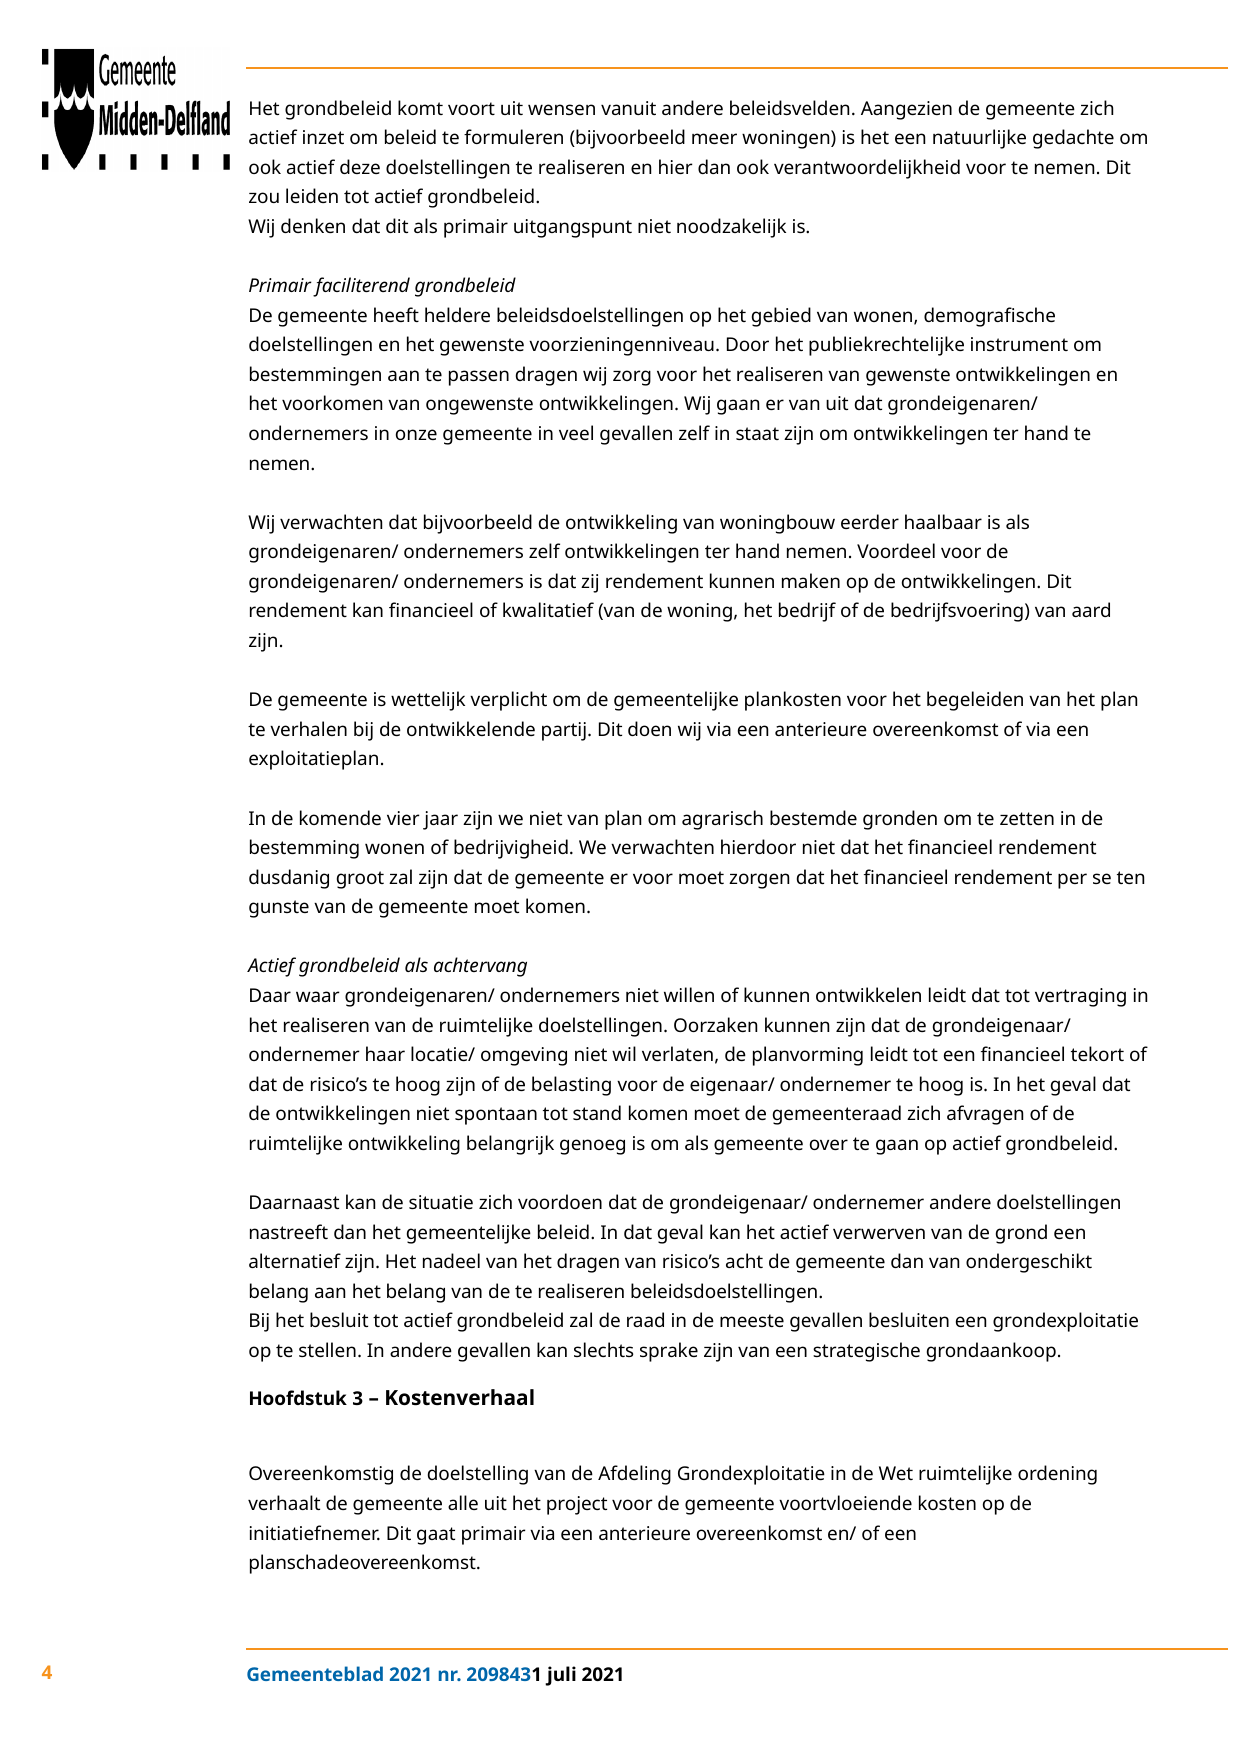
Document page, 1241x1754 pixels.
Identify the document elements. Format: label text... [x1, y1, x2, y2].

text Wij verwachten dat bijvoorbeeld de ontwikkeling van woningbouw eerder haalbaar is als grondeigenaren/ ondernemers zelf ontwikkelingen ter hand nemen. Voordeel voor de grondeigenaren/ ondernemers is dat zij rendement kunnen maken op de ontwikkelingen. Dit rendement kan financieel of kwalitatief (van de woning, het bedrijf of de bedrijfsvoering) van aard zijn. [248, 509, 1152, 653]
picture [41, 47, 231, 172]
text Overeenkomstig de doelstelling van de Afdeling Grondexploitatie in de Wet ruimtelijke ordening verhaalt de gemeente alle uit het project voor de gemeente voortvloeiende kosten op de initiatiefnemer. Dit gaat primair via een anterieure overeenkomst en/ of een planschadeovereenkomst. [248, 1461, 1152, 1575]
text De gemeente heeft heldere beleidsdoelstellingen op het gebied van wonen, demografische doelstellingen en het gewenste voorzieningenniveau. Door het publiekrechtelijke instrument om bestemmingen aan te passen dragen wij zorg voor het realiseren van gewenste ontwikkelingen en het voorkomen van ongewenste ontwikkelingen. Wij gaan er van uit dat grondeigenaren/ ondernemers in onze gemeente in veel gevallen zelf in staat zijn om ontwikkelingen ter hand te nemen. [248, 302, 1152, 476]
text Bij het besluit tot actief grondbeleid zal de raad in de meeste gevallen besluiten een grondexploitatie op te stellen. In andere gevallen kan slechts sprake zijn van een strategische grondaankoop. [248, 1308, 1152, 1363]
text Actief grondbeleid als achtervang [248, 953, 1152, 978]
text Primair faciliterend grondbeleid [248, 272, 1152, 298]
text Daar waar grondeigenaren/ ondernemers niet willen of kunnen ontwikkelen leidt dat tot vertraging in het realiseren van de ruimtelijke doelstellingen. Oorzaken kunnen zijn dat de grondeigenaar/ ondernemer haar locatie/ omgeving niet wil verlaten, de planvorming leidt tot een financieel tekort of dat de risico’s te hoog zijn of de belasting voor de eigenaar/ ondernemer te hoog is. In het geval dat de ontwikkelingen niet spontaan tot stand komen moet de gemeenteraad zich afvragen of de ruimtelijke ontwikkeling belangrijk genoeg is om als gemeente over te gaan op actief grondbeleid. [248, 982, 1152, 1156]
text Hoofdstuk 3 – Kostenverhaal [248, 1383, 1152, 1411]
text Wij denken dat dit als primair uitgangspunt niet noodzakelijk is. [248, 213, 1152, 239]
text Het grondbeleid komt voort uit wensen vanuit andere beleidsvelden. Aangezien de gemeente zich actief inzet om beleid te formuleren (bijvoorbeeld meer woningen) is het een natuurlijke gedachte om ook actief deze doelstellingen te realiseren en hier dan ook verantwoordelijkheid voor te nemen. Dit zou leiden tot actief grondbeleid. [248, 95, 1152, 209]
text De gemeente is wettelijk verplicht om de gemeentelijke plankosten voor het begeleiden van het plan te verhalen bij de ontwikkelende partij. Dit doen wij via een anterieure overeenkomst of via een exploitatieplan. [248, 686, 1152, 771]
text In de komende vier jaar zijn we niet van plan om agrarisch bestemde gronden om te zetten in de bestemming wonen of bedrijvigheid. We verwachten hierdoor niet dat het financieel rendement dusdanig groot zal zijn dat de gemeente er voor moet zorgen dat het financieel rendement per se ten gunste van de gemeente moet komen. [248, 805, 1152, 919]
text Daarnaast kan de situatie zich voordoen dat de grondeigenaar/ ondernemer andere doelstellingen nastreeft dan het gemeentelijke beleid. In dat geval kan het actief verwerven van de grond een alternatief zijn. Het nadeel van het dragen van risico’s acht de gemeente dan van ondergeschikt belang aan het belang van de te realiseren beleidsdoelstellingen. [248, 1189, 1152, 1304]
